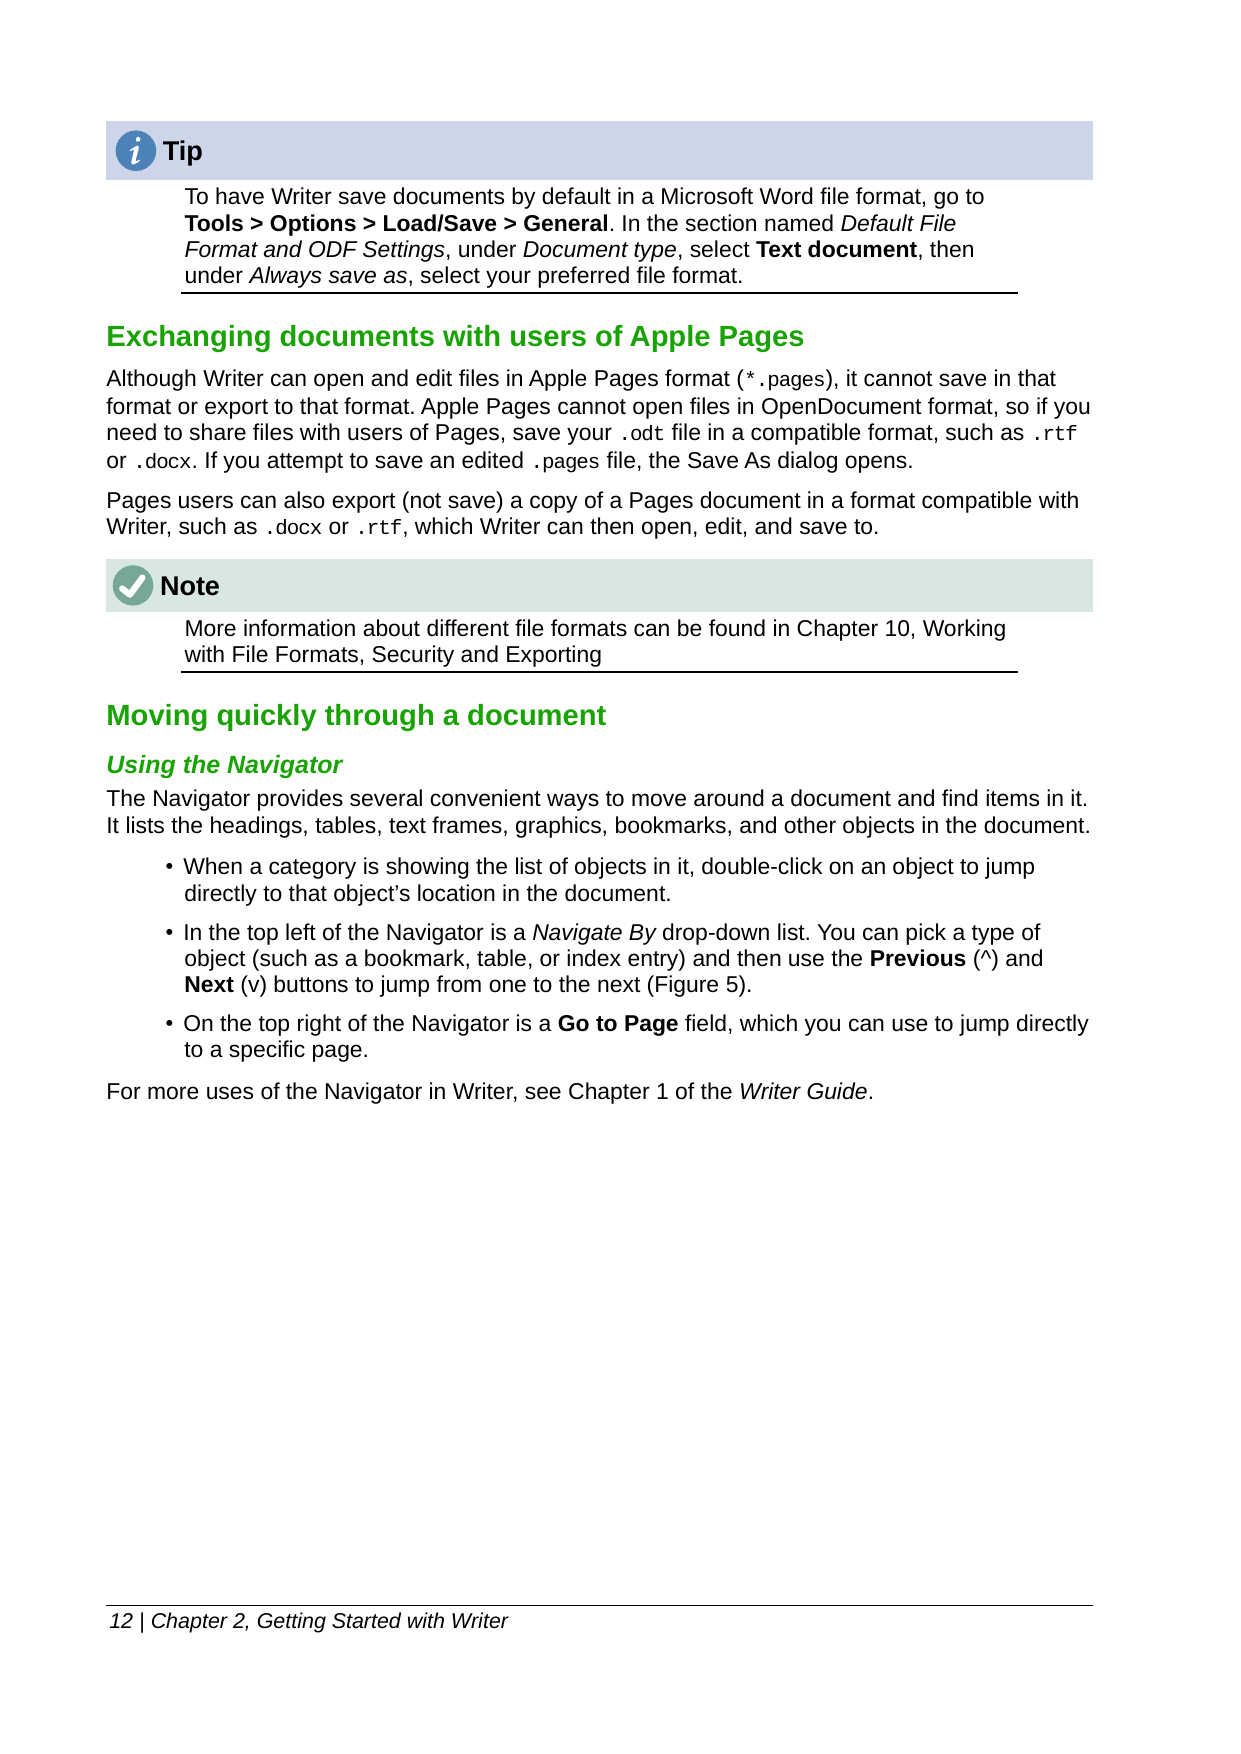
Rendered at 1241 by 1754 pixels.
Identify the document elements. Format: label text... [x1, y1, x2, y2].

text The Navigator provides several convenient ways to move around a document and find items in it. It lists the headings, tables, text frames, graphics, bookmarks, and other objects in the document. [106, 785, 1093, 838]
subtitle Tip [106, 121, 1093, 180]
text Although Writer can open and edit files in Apple Pages format (*.pages), it cannot save in that format or export to that format. Apple Pages cannot open files in OpenDocument format, so if you need to share files with users of Pages, save your .odt file in a compatible format, such as .rtf or .docx. If you attempt to save an edited .pages file, the Save As dialog opens. [106, 365, 1093, 474]
subtitle Exchanging documents with users of Apple Pages [106, 319, 1093, 352]
text Pages users can also export (not save) a copy of a Pages document in a format compatible with Writer, such as .docx or .rtf, which Writer can then open, edit, and save to. [106, 487, 1093, 541]
list When a category is showing the list of objects in it, double-click on an object to jump directly to that object’s location in the document. [162, 850, 1093, 906]
list On the top right of the Navigator is a Go to Page field, which you can use to jump directly to a specific page. [162, 1007, 1093, 1066]
subtitle Using the Navigator [106, 750, 1093, 779]
list In the top left of the Navigator is a Navigate By drop-down list. You can pick a type of object (such as a bookmark, table, or index entry) and then use the Previous (^) and Next (v) buttons to jump from one to the next (Figure 5). [162, 916, 1093, 998]
text More information about different file formats can be found in Chapter 10, Working with File Formats, Security and Exporting [181, 612, 1018, 671]
text For more uses of the Navigator in Writer, see Chapter 1 of the Writer Guide. [106, 1078, 1093, 1104]
text To have Writer save documents by default in a Microsoft Word file format, go to Tools > Options > Load/Save > General. In the section named Default File Format and ODF Settings, under Document type, select Text document, then under Always save as, select your preferred file format. [181, 180, 1018, 292]
subtitle Moving quickly through a document [106, 698, 1093, 731]
subtitle Note [106, 559, 1093, 612]
